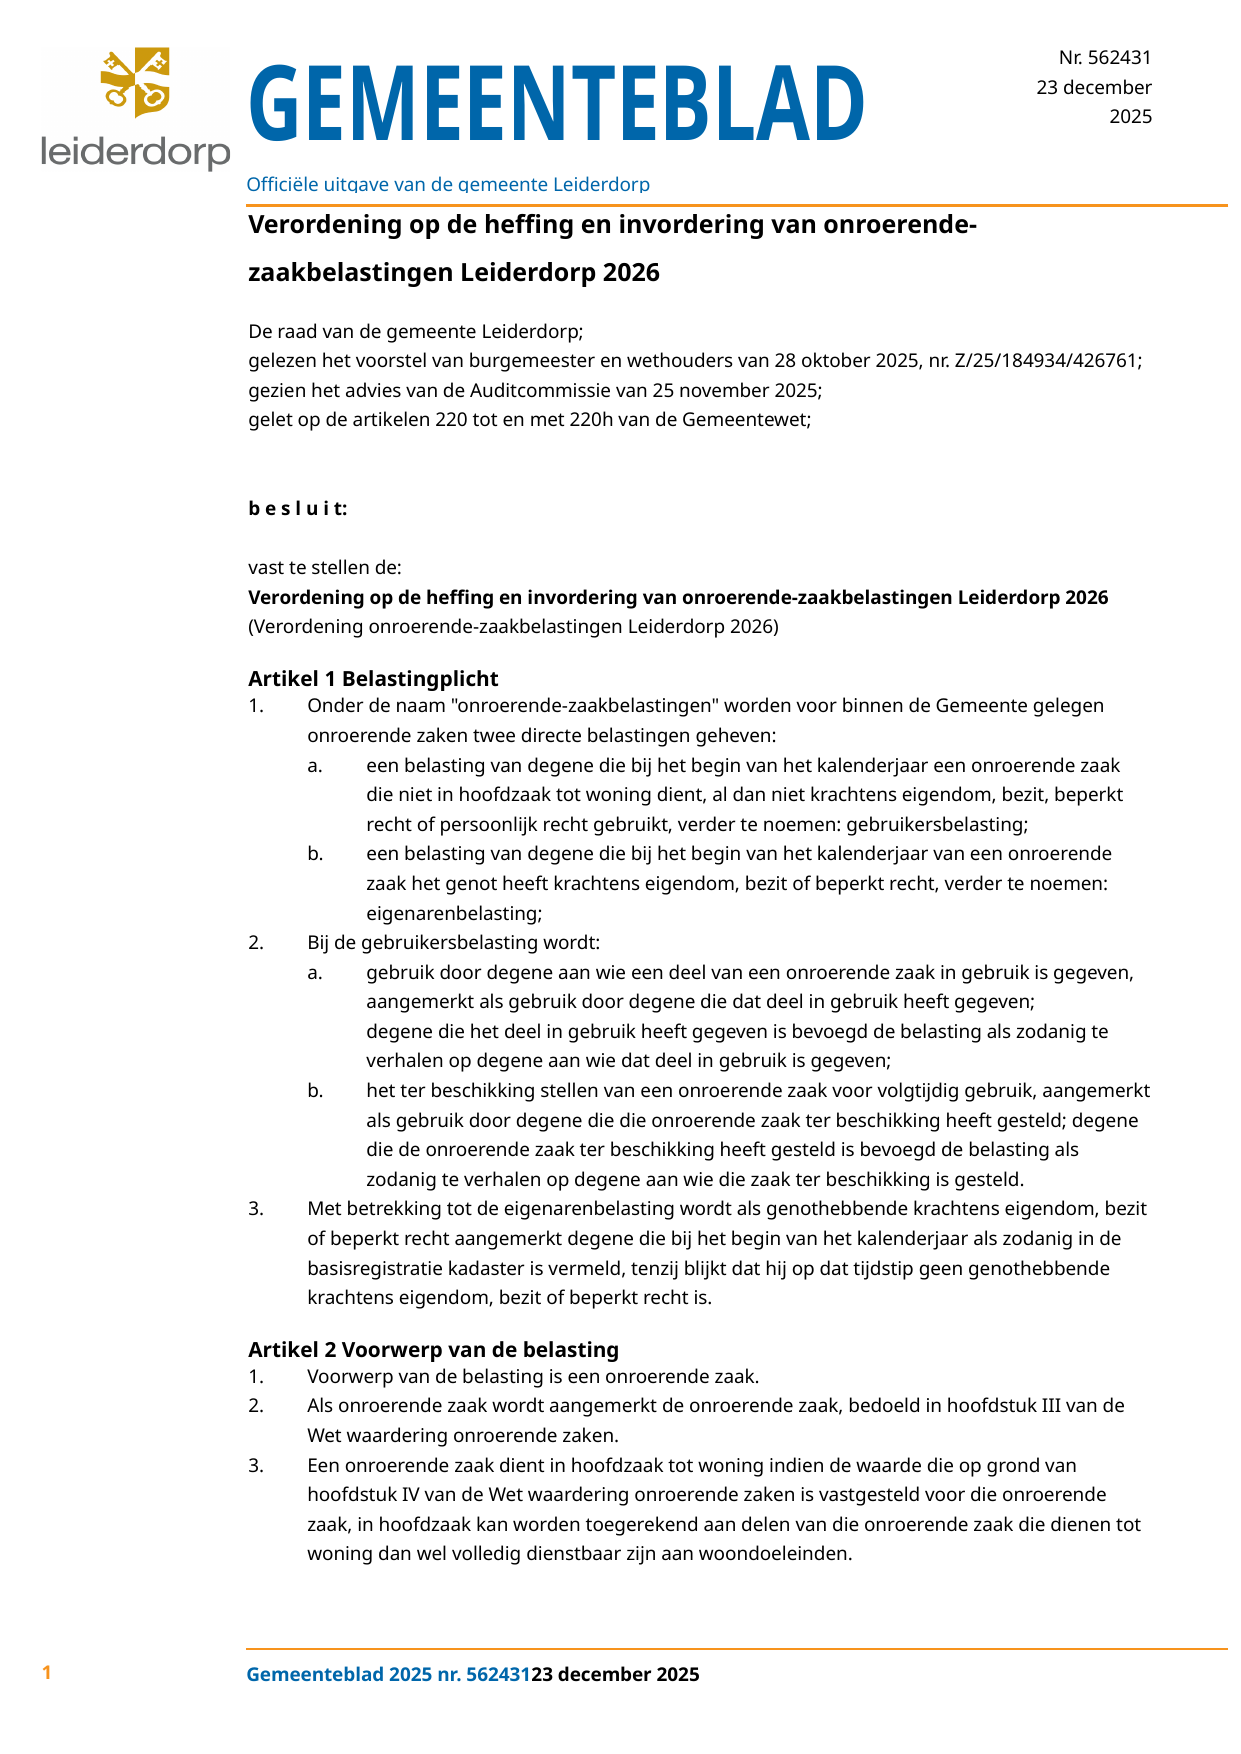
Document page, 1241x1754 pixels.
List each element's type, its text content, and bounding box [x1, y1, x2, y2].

list Bij de gebruikersbelasting wordt: [248, 929, 1152, 955]
list Als onroerende zaak wordt aangemerkt de onroerende zaak, bedoeld in hoofdstuk III van de Wet waardering onroerende zaken. [248, 1393, 1152, 1448]
list het ter beschikking stellen van een onroerende zaak voor volgtijdig gebruik, aangemerkt als gebruik door degene die die onroerende zaak ter beschikking heeft gesteld; degene die de onroerende zaak ter beschikking heeft gesteld is bevoegd de belasting als zodanig te verhalen op degene aan wie die zaak ter beschikking is gesteld. [307, 1077, 1152, 1192]
text Verordening op de heffing en invordering van onroerende-zaakbelastingen Leiderdorp 2026 [248, 584, 1152, 610]
list gebruik door degene aan wie een deel van een onroerende zaak in gebruik is gegeven, aangemerkt als gebruik door degene die dat deel in gebruik heeft gegeven; [307, 959, 1152, 1014]
list een belasting van degene die bij het begin van het kalenderjaar van een onroerende zaak het genot heeft krachtens eigendom, bezit of beperkt recht, verder te noemen: eigenarenbelasting; [307, 841, 1152, 925]
text Artikel 1 Belastingplicht [248, 664, 1152, 693]
text gelet op de artikelen 220 tot en met 220h van de Gemeentewet; [248, 407, 1152, 432]
list Met betrekking tot de eigenarenbelasting wordt als genothebbende krachtens eigendom, bezit of beperkt recht aangemerkt degene die bij het begin van het kalenderjaar als zodanig in de basisregistratie kadaster is vermeld, tenzij blijkt dat hij op dat tijdstip geen genothebbende krachtens eigendom, bezit of beperkt recht is. [248, 1196, 1152, 1310]
list een belasting van degene die bij het begin van het kalenderjaar een onroerende zaak die niet in hoofdzaak tot woning dient, al dan niet krachtens eigendom, bezit, beperkt recht of persoonlijk recht gebruikt, verder te noemen: gebruikersbelasting; [307, 752, 1152, 837]
text vast te stellen de: [248, 554, 1152, 580]
text b e s l u i t: [248, 495, 1152, 521]
text Artikel 2 Voorwerp van de belasting [248, 1335, 1152, 1363]
picture [41, 47, 231, 172]
text Verordening op de heffing en invordering van onroerende-zaakbelastingen Leiderdorp 2026 [248, 207, 1152, 288]
text gelezen het voorstel van burgemeester en wethouders van 28 oktober 2025, nr. Z/25/184934/426761; [248, 347, 1152, 373]
text gezien het advies van de Auditcommissie van 25 november 2025; [248, 377, 1152, 403]
list Onder de naam "onroerende-zaakbelastingen" worden voor binnen de Gemeente gelegen onroerende zaken twee directe belastingen geheven: [248, 693, 1152, 748]
text (Verordening onroerende-zaakbelastingen Leiderdorp 2026) [248, 614, 1152, 639]
list Voorwerp van de belasting is een onroerende zaak. [248, 1363, 1152, 1389]
text De raad van de gemeente Leiderdorp; [248, 318, 1152, 344]
list Een onroerende zaak dient in hoofdzaak tot woning indien de waarde die op grond van hoofdstuk IV van de Wet waardering onroerende zaken is vastgesteld voor die onroerende zaak, in hoofdzaak kan worden toegerekend aan delen van die onroerende zaak die dienen tot woning dan wel volledig dienstbaar zijn aan woondoeleinden. [248, 1452, 1152, 1566]
list degene die het deel in gebruik heeft gegeven is bevoegd de belasting als zodanig te verhalen op degene aan wie dat deel in gebruik is gegeven; [307, 1018, 1152, 1073]
